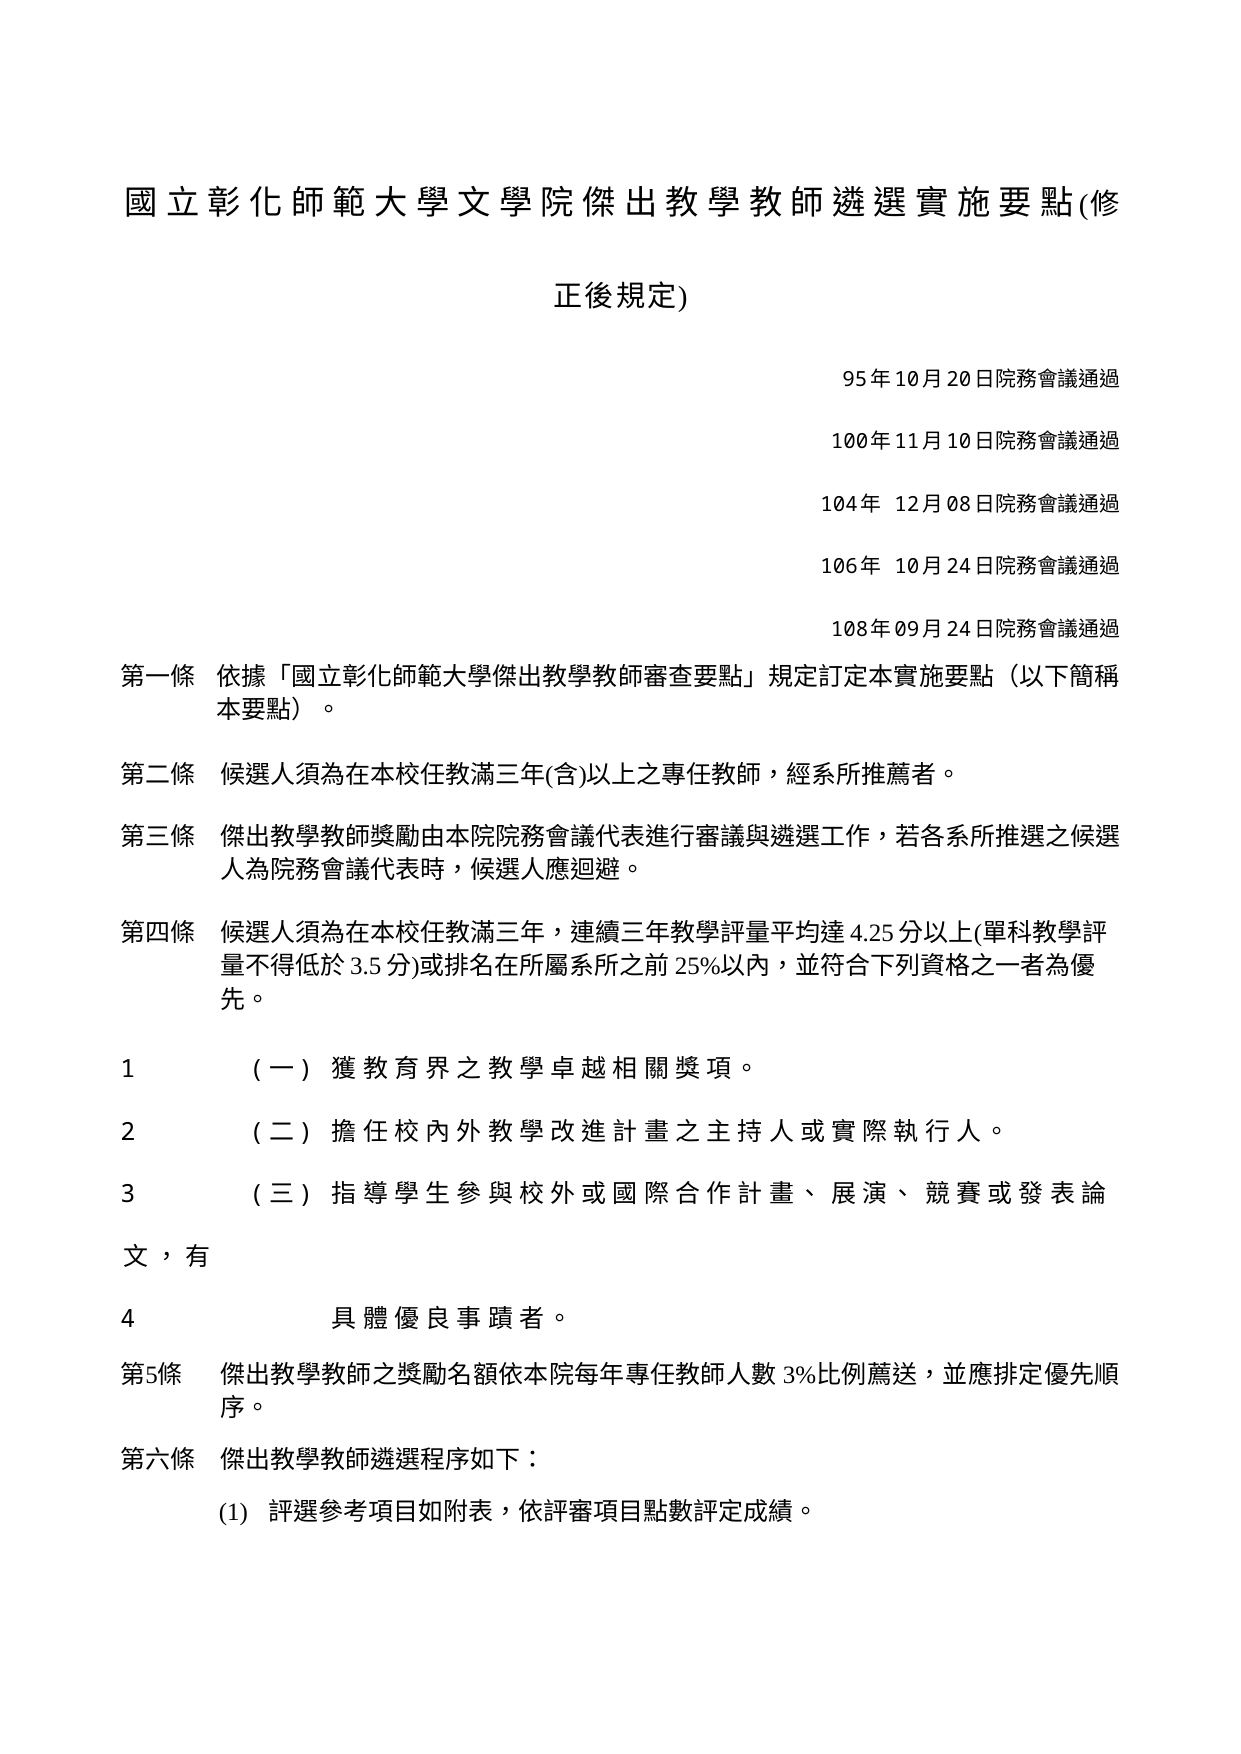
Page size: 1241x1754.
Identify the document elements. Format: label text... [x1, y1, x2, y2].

text 106年 10月24日院務會議通過 [120, 523, 1120, 586]
text 第三條 傑出教學教師獎勵由本院院務會議代表進行審議與遴選工作，若各系所推選之候選人為院務會議代表時，候選人應迴避。 [120, 819, 1120, 886]
text 國立彰化師範大學文學院傑出教學教師遴選實施要點(修正後規定) [120, 158, 1120, 314]
list (三) 指導學生參與校外或國際合作計畫、展演、競賽或發表論文，有 [120, 1150, 1120, 1275]
text 第六條 傑出教學教師遴選程序如下： [120, 1442, 1120, 1475]
list 評選參考項目如附表，依評審項目點數評定成績。 [218, 1494, 1120, 1527]
list (一) 獲教育界之教學卓越相關獎項。 [120, 1025, 1120, 1088]
text 第一條 依據「國立彰化師範大學傑出教學教師審查要點」規定訂定本實施要點（以下簡稱本要點）。 [120, 658, 1120, 725]
text 第四條 候選人須為在本校任教滿三年，連續三年教學評量平均達4.25分以上(單科教學評量不得低於3.5分)或排名在所屬系所之前25%以內，並符合下列資格之一者為優先。 [120, 915, 1120, 1015]
text 第二條 候選人須為在本校任教滿三年(含)以上之專任教師，經系所推薦者。 [120, 756, 1120, 790]
list 傑出教學教師之獎勵名額依本院每年專任教師人數3%比例薦送，並應排定優先順序。 [120, 1356, 1120, 1423]
list 具體優良事蹟者。 [120, 1275, 1120, 1338]
text 100年11月10日院務會議通過 [120, 398, 1120, 461]
text 108年09月24日院務會議通過 [120, 586, 1120, 648]
list (二) 擔任校內外教學改進計畫之主持人或實際執行人。 [120, 1088, 1120, 1150]
text 95年10月20日院務會議通過 [120, 336, 1120, 398]
text 104年 12月08日院務會議通過 [120, 461, 1120, 523]
